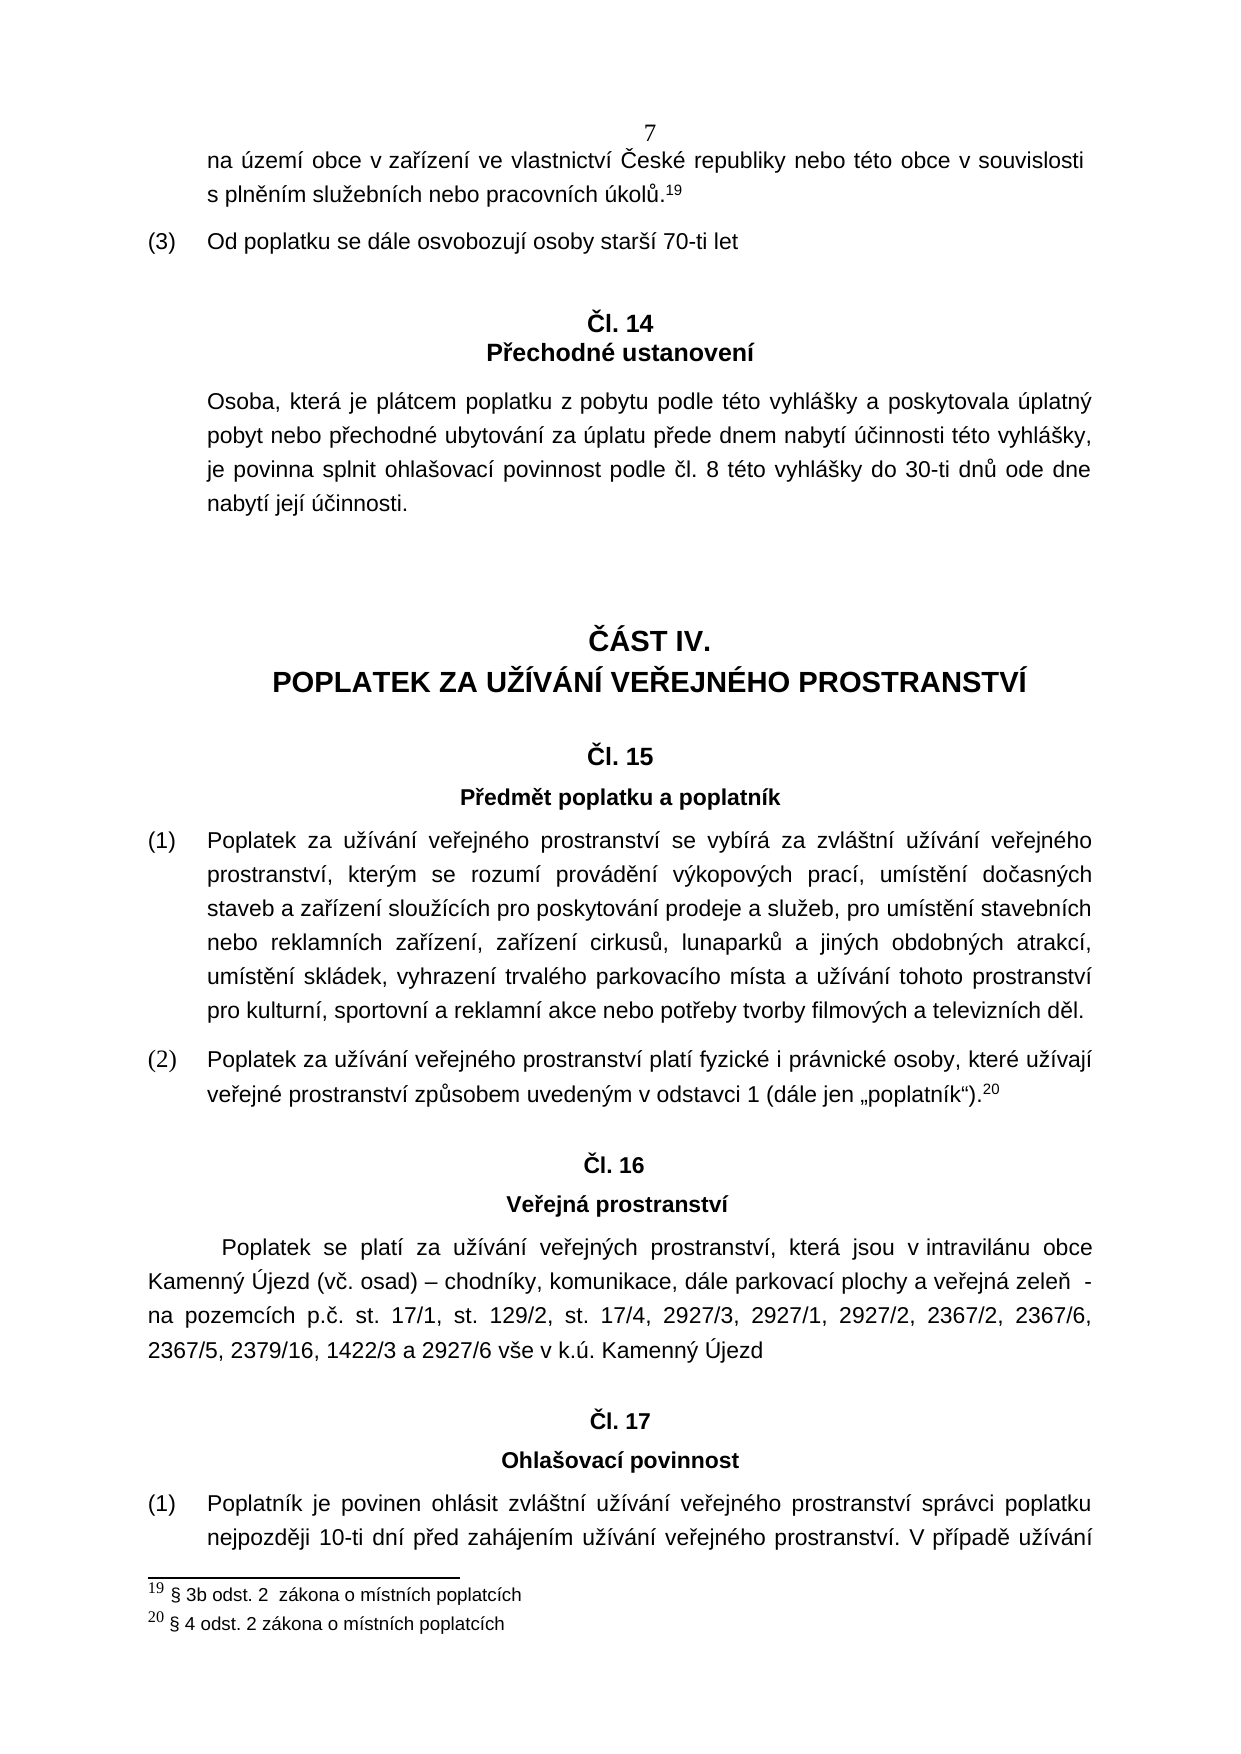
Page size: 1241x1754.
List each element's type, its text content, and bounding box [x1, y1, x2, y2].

list Poplatek za užívání veřejného prostranství se vybírá za zvláštní užívání veřejného prostranství, kterým se rozumí provádění výkopových prací, umístění dočasných staveb a zařízení sloužících pro poskytování prodeje a služeb, pro umístění stavebních nebo reklamních zařízení, zařízení cirkusů, lunaparků a jiných obdobných atrakcí, umístění skládek, vyhrazení trvalého parkovacího místa a užívání tohoto prostranství pro kulturní, sportovní a reklamní akce nebo potřeby tvorby filmových a televizních děl. [148, 827, 1092, 1024]
text POPLATEK ZA UŽÍVÁNÍ VEŘEJNÉHO PROSTRANSTVÍ [207, 664, 1092, 698]
list Od poplatku se dále osvobozují osoby starší 70-ti let [148, 228, 1092, 254]
text Čl. 14 [148, 309, 1092, 338]
text § 3b odst. 2 zákona o místních poplatcích [148, 1578, 1092, 1607]
text na území obce v zařízení ve vlastnictví České republiky nebo této obce v souvislosti s plněním služebních nebo pracovních úkolů. [148, 147, 1092, 207]
text Předmět poplatku a poplatník [148, 783, 1092, 810]
text Veřejná prostranství [148, 1191, 1092, 1217]
text ČÁST IV. [207, 624, 1092, 658]
text Osoba, která je plátcem poplatku z pobytu podle této vyhlášky a poskytovala úplatný pobyt nebo přechodné ubytování za úplatu přede dnem nabytí účinnosti této vyhlášky, je povinna splnit ohlašovací povinnost podle čl. 8 této vyhlášky do 30-ti dnů ode dne nabytí její účinnosti. [207, 388, 1092, 517]
text Čl. 17 [148, 1408, 1092, 1435]
text Poplatek se platí za užívání veřejných prostranství, která jsou v intravilánu obce Kamenný Újezd (vč. osad) – chodníky, komunikace, dále parkovací plochy a veřejná zeleň - na pozemcích p.č. st. 17/1, st. 129/2, st. 17/4, 2927/3, 2927/1, 2927/2, 2367/2, 2367/6, 2367/5, 2379/16, 1422/3 a 2927/6 vše v k.ú. Kamenný Újezd [148, 1234, 1092, 1363]
list § 4 odst. 2 zákona o místních poplatcích [148, 1607, 1092, 1636]
text Ohlašovací povinnost [148, 1447, 1092, 1473]
text Čl. 16 [148, 1152, 1092, 1179]
list Poplatek za užívání veřejného prostranství platí fyzické i právnické osoby, které užívají veřejné prostranství způsobem uvedeným v odstavci 1 (dále jen „poplatník“). [148, 1044, 1092, 1107]
list Poplatník je povinen ohlásit zvláštní užívání veřejného prostranství správci poplatku nejpozději 10-ti dní před zahájením užívání veřejného prostranství. V případě užívání [148, 1490, 1092, 1551]
text Přechodné ustanovení [148, 338, 1092, 367]
text Čl. 15 [148, 742, 1092, 771]
